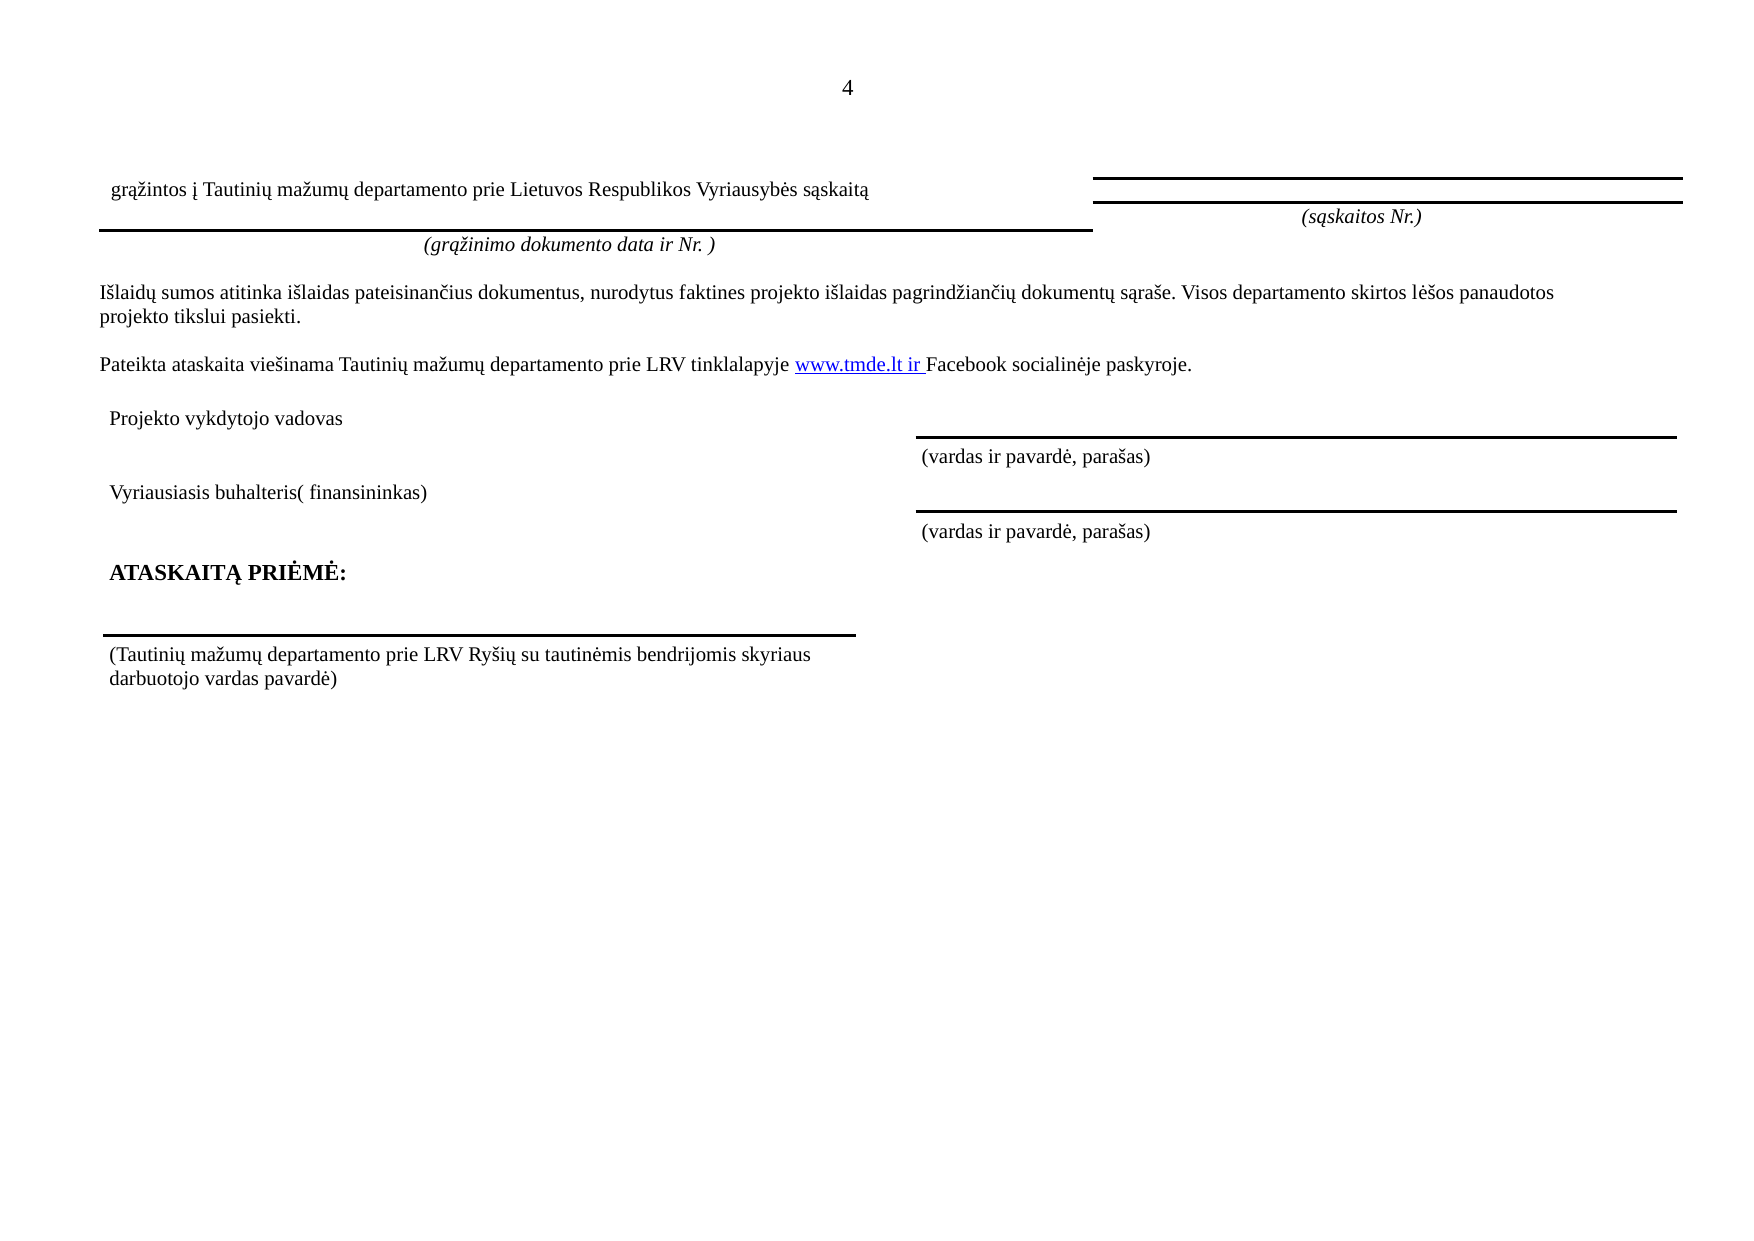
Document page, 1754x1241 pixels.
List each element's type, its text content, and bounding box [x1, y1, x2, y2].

table_cell [856, 474, 916, 510]
table_cell (Tautinių mažumų departamento prie LRV Ryšių su tautinėmis bendrijomis skyriaus darbuotojo vardas pavardė) [103, 637, 856, 696]
table_cell [916, 553, 1677, 593]
table_cell [856, 553, 916, 593]
table_cell (grąžinimo dokumento data ir Nr. ) [99, 232, 1093, 256]
table_cell ATASKAITĄ PRIĖMĖ: [103, 553, 856, 593]
table_cell (vardas ir pavardė, parašas) [916, 513, 1677, 553]
table_cell (sąskaitos Nr.) [1093, 204, 1683, 228]
table_header Projekto vykdytojo vadovas [103, 400, 856, 436]
table_cell [856, 510, 916, 553]
table_header [856, 400, 916, 436]
table_cell [103, 436, 856, 474]
table_cell [856, 436, 916, 474]
table_cell [1093, 180, 1683, 201]
table_cell [1093, 229, 1683, 256]
table_cell [916, 593, 1677, 633]
table_cell Vyriausiasis buhalteris( finansininkas) [103, 474, 856, 510]
table_cell [916, 474, 1677, 510]
table_cell [856, 634, 916, 696]
table_cell [103, 510, 856, 553]
table_cell [916, 634, 1677, 696]
table_cell grąžintos į Tautinių mažumų departamento prie Lietuvos Respublikos Vyriausybės sąskaitą [99, 177, 1093, 201]
table_cell [99, 201, 1093, 228]
text Pateikta ataskaita viešinama Tautinių mažumų departamento prie LRV tinklalapyje www.tmde.lt ir Facebook socialinėje paskyroje. [99, 352, 1577, 376]
table_cell [103, 593, 856, 633]
text Išlaidų sumos atitinka išlaidas pateisinančius dokumentus, nurodytus faktines projekto išlaidas pagrindžiančių dokumentų sąraše. Visos departamento skirtos lėšos panaudotos projekto tikslui pasiekti. [99, 280, 1577, 328]
table_header [916, 400, 1677, 436]
table_cell (vardas ir pavardė, parašas) [916, 439, 1677, 474]
table_cell [856, 593, 916, 633]
